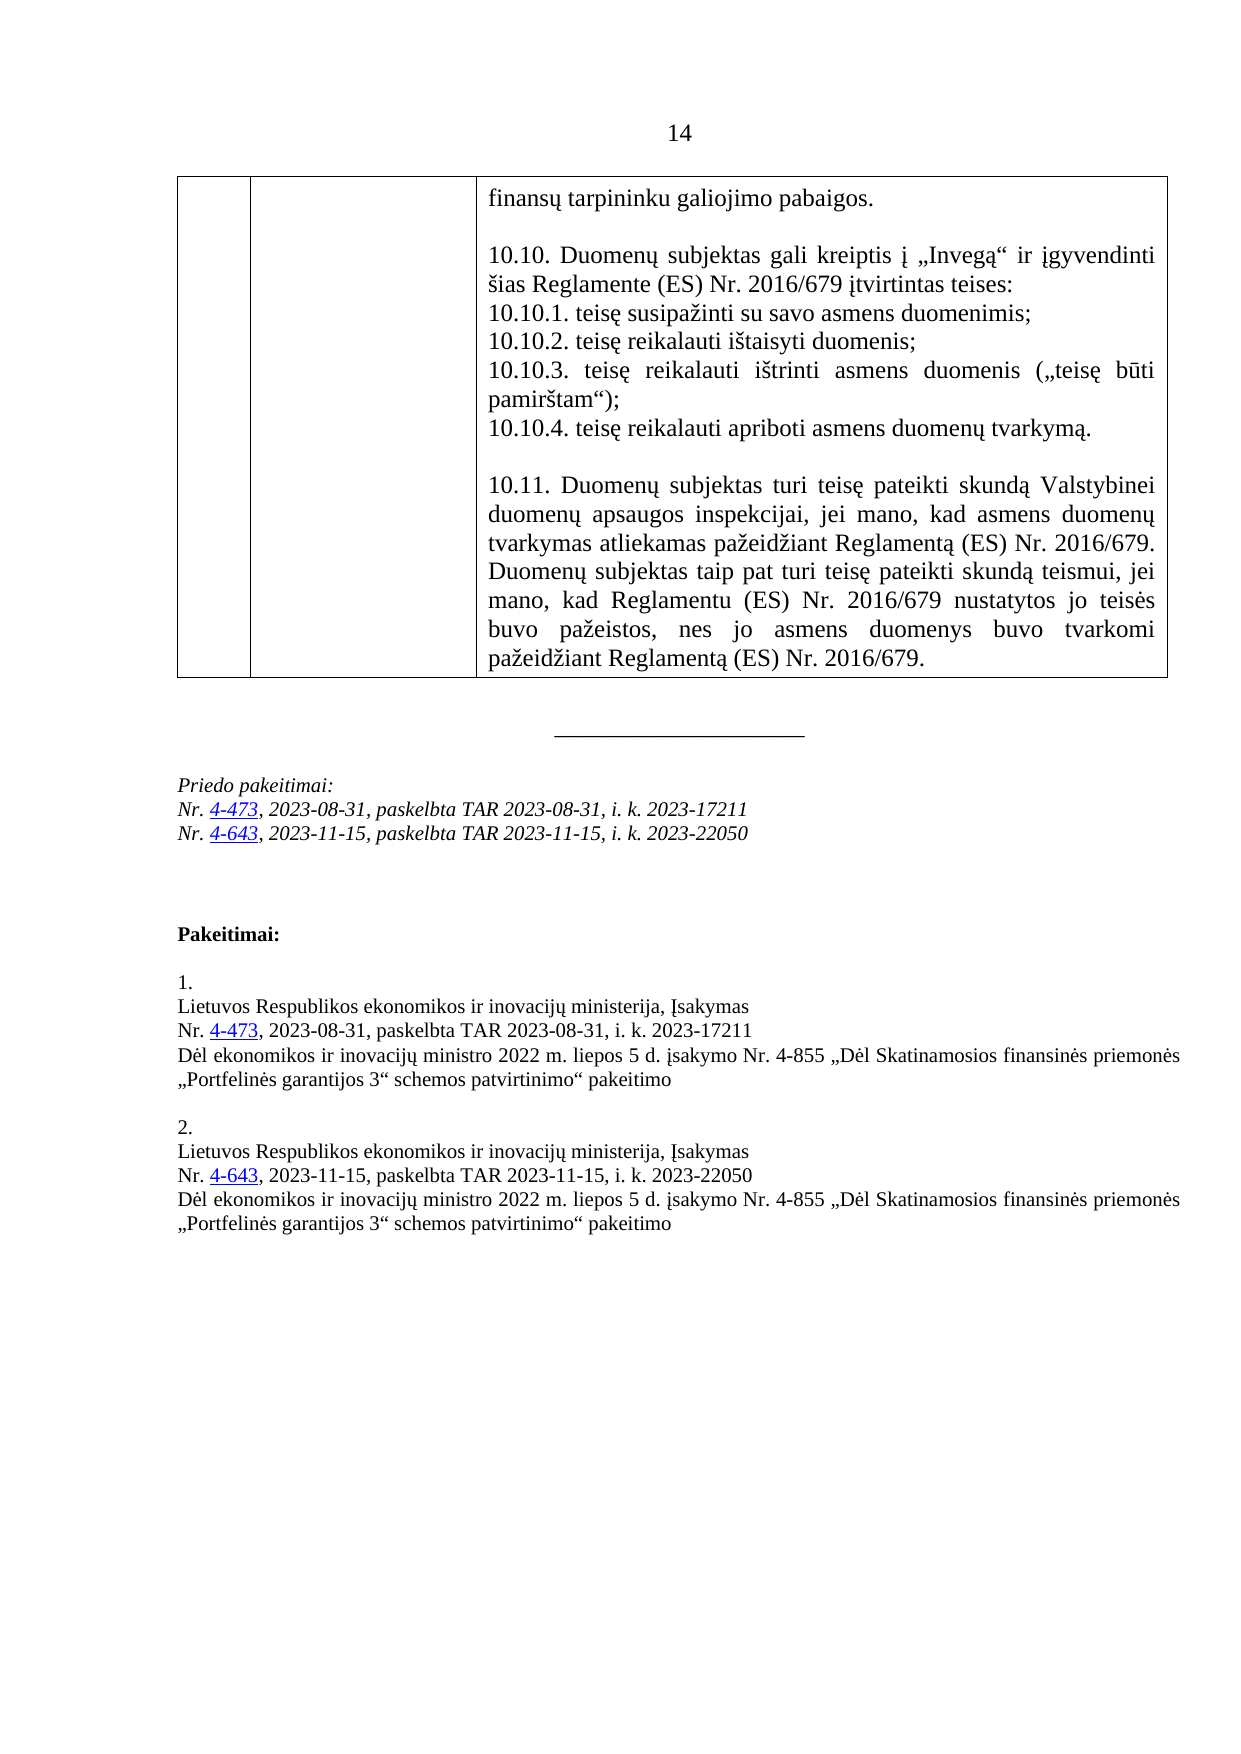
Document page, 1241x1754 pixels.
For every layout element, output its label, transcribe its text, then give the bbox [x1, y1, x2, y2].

text Lietuvos Respublikos ekonomikos ir inovacijų ministerija, Įsakymas [177, 994, 1181, 1018]
table_cell finansų tarpininku galiojimo pabaigos. 10.10. Duomenų subjektas gali kreiptis į „Invegą“ ir įgyvendinti šias Reglamente (ES) Nr. 2016/679 įtvirtintas teises: 10.10.1. teisę susipažinti su savo asmens duomenimis; 10.10.2. teisę reikalauti ištaisyti duomenis; 10.10.3. teisę reikalauti ištrinti asmens duomenis („teisę būti pamirštam“); 10.10.4. teisę reikalauti apriboti asmens duomenų tvarkymą. 10.11. Duomenų subjektas turi teisę pateikti skundą Valstybinei duomenų apsaugos inspekcijai, jei mano, kad asmens duomenų tvarkymas atliekamas pažeidžiant Reglamentą (ES) Nr. 2016/679. Duomenų subjektas taip pat turi teisę pateikti skundą teismui, jei mano, kad Reglamentu (ES) Nr. 2016/679 nustatytos jo teisės buvo pažeistos, nes jo asmens duomenys buvo tvarkomi pažeidžiant Reglamentą (ES) Nr. 2016/679. [477, 177, 1167, 677]
text Nr. 4-643, 2023-11-15, paskelbta TAR 2023-11-15, i. k. 2023-22050 [177, 821, 1181, 845]
text Lietuvos Respublikos ekonomikos ir inovacijų ministerija, Įsakymas [177, 1139, 1181, 1163]
text Dėl ekonomikos ir inovacijų ministro 2022 m. liepos 5 d. įsakymo Nr. 4-855 „Dėl Skatinamosios finansinės priemonės „Portfelinės garantijos 3“ schemos patvirtinimo“ pakeitimo [177, 1042, 1181, 1091]
text Nr. 4-473, 2023-08-31, paskelbta TAR 2023-08-31, i. k. 2023-17211 [177, 797, 1181, 821]
text ____________________ [177, 711, 1181, 740]
text Dėl ekonomikos ir inovacijų ministro 2022 m. liepos 5 d. įsakymo Nr. 4-855 „Dėl Skatinamosios finansinės priemonės „Portfelinės garantijos 3“ schemos patvirtinimo“ pakeitimo [177, 1187, 1181, 1235]
text 1. [177, 970, 1181, 994]
text Priedo pakeitimai: [177, 773, 1181, 797]
table_cell [178, 177, 250, 677]
text Nr. 4-643, 2023-11-15, paskelbta TAR 2023-11-15, i. k. 2023-22050 [177, 1163, 1181, 1187]
table_cell [251, 177, 476, 677]
text Pakeitimai: [177, 922, 1181, 946]
text 2. [177, 1115, 1181, 1139]
text Nr. 4-473, 2023-08-31, paskelbta TAR 2023-08-31, i. k. 2023-17211 [177, 1018, 1181, 1042]
